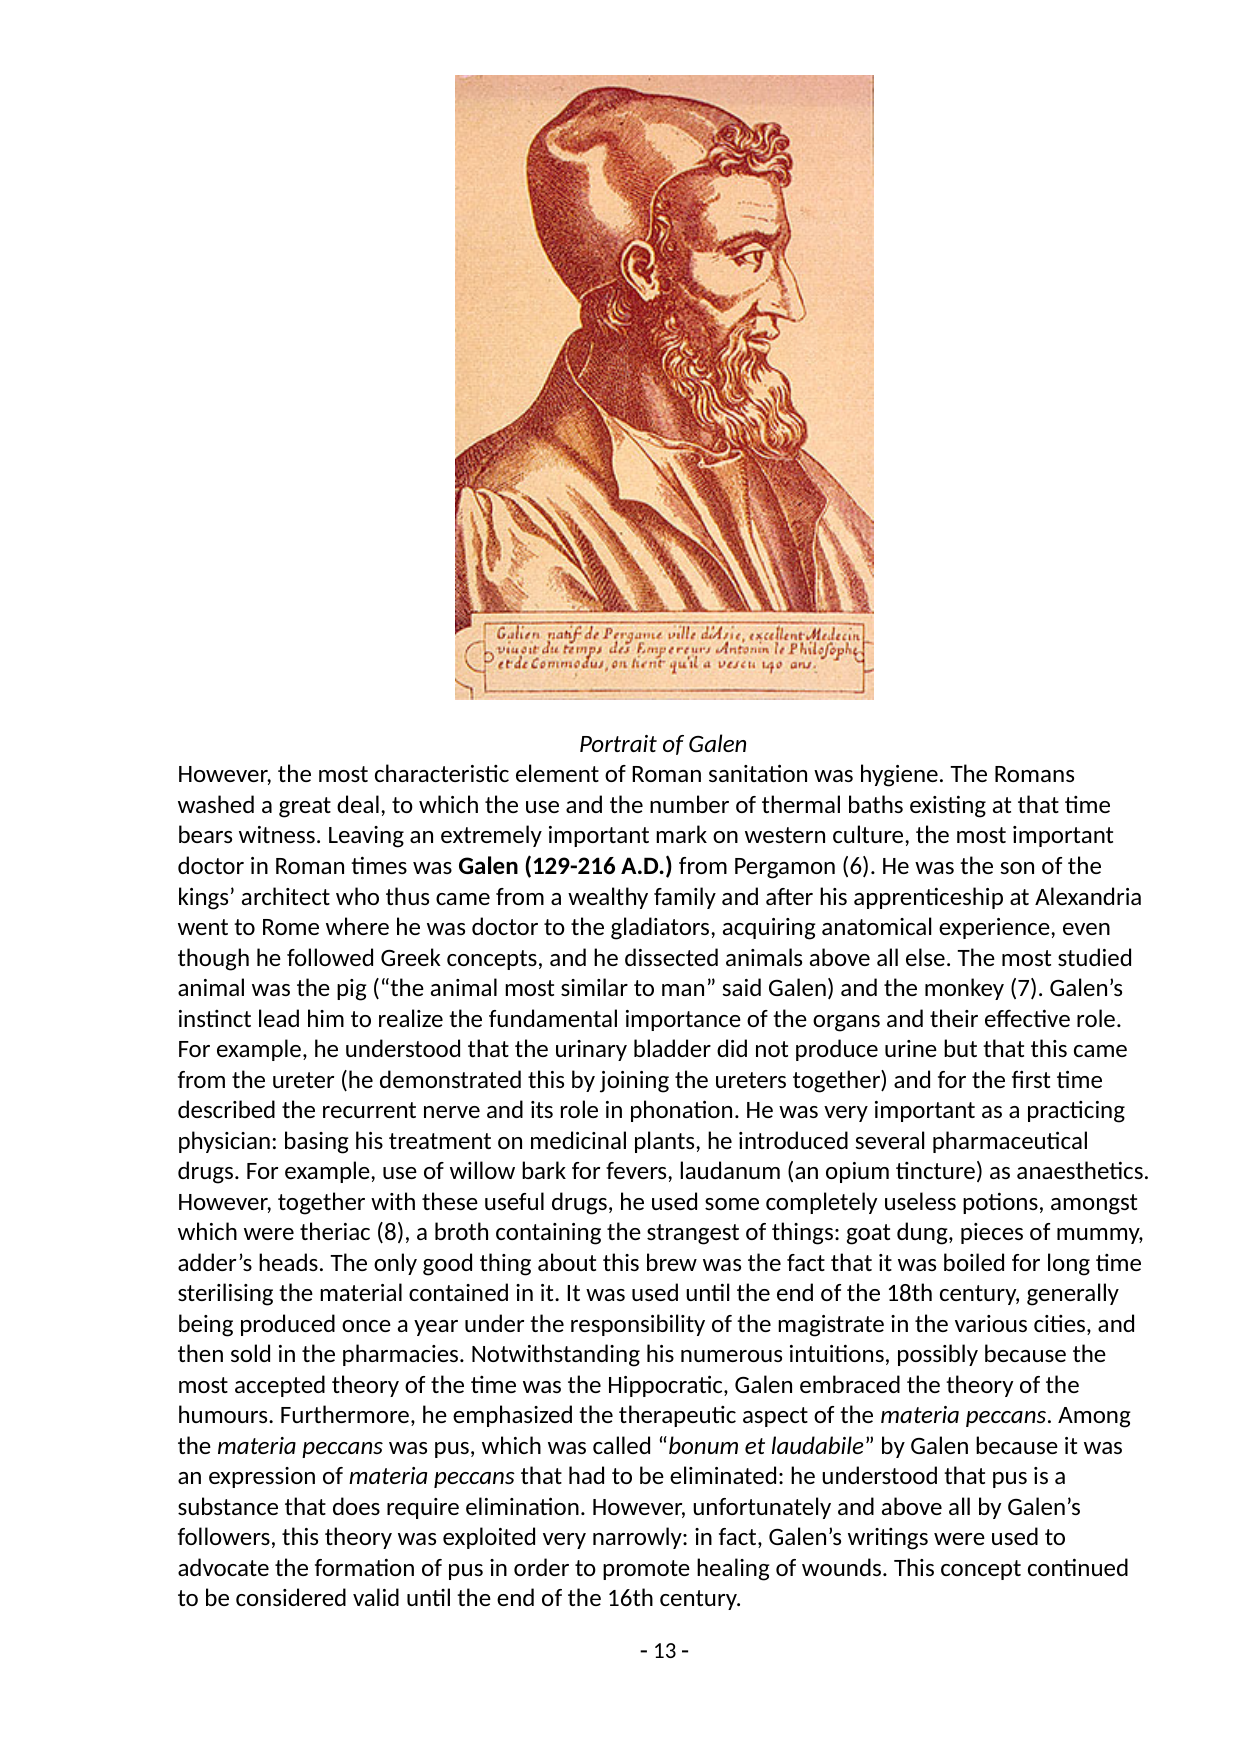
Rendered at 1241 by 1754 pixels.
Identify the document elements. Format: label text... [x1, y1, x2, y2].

text However, together with these useful drugs, he used some completely useless potions, amongst which were theriac (8), a broth containing the strangest of things: goat dung, pieces of mummy, adder’s heads. The only good thing about this brew was the fact that it was boiled for long time sterilising the material contained in it. It was used until the end of the 18th century, generally being produced once a year under the responsibility of the magistrate in the various cities, and then sold in the pharmacies. Notwithstanding his numerous intuitions, possibly because the most accepted theory of the time was the Hippocratic, Galen embraced the theory of the humours. Furthermore, he emphasized the therapeutic aspect of the materia peccans. Among the materia peccans was pus, which was called “bonum et laudabile” by Galen because it was an expression of materia peccans that had to be eliminated: he understood that pus is a substance that does require elimination. However, unfortunately and above all by Galen’s followers, this theory was exploited very narrowly: in fact, Galen’s writings were used to advocate the formation of pus in order to promote healing of wounds. This concept continued to be considered valid until the end of the 16th century. [177, 1186, 1152, 1613]
text However, the most characteristic element of Roman sanitation was hygiene. The Romans washed a great deal, to which the use and the number of thermal baths existing at that time bears witness. Leaving an extremely important mark on western culture, the most important doctor in Roman times was Galen (129-216 A.D.) from Pergamon (6). He was the son of the kings’ architect who thus came from a wealthy family and after his apprenticeship at Alexandria went to Rome where he was doctor to the gladiators, acquiring anatomical experience, even though he followed Greek concepts, and he dissected animals above all else. The most studied animal was the pig (“the animal most similar to man” said Galen) and the monkey (7). Galen’s instinct lead him to realize the fundamental importance of the organs and their effective role. For example, he understood that the urinary bladder did not produce urine but that this came from the ureter (he demonstrated this by joining the ureters together) and for the first time described the recurrent nerve and its role in phonation. He was very important as a practicing physician: basing his treatment on medicinal plants, he introduced several pharmaceutical drugs. For example, use of willow bark for fevers, laudanum (an opium tincture) as anaesthetics. [177, 758, 1152, 1186]
text Portrait of Galen [177, 728, 1152, 758]
